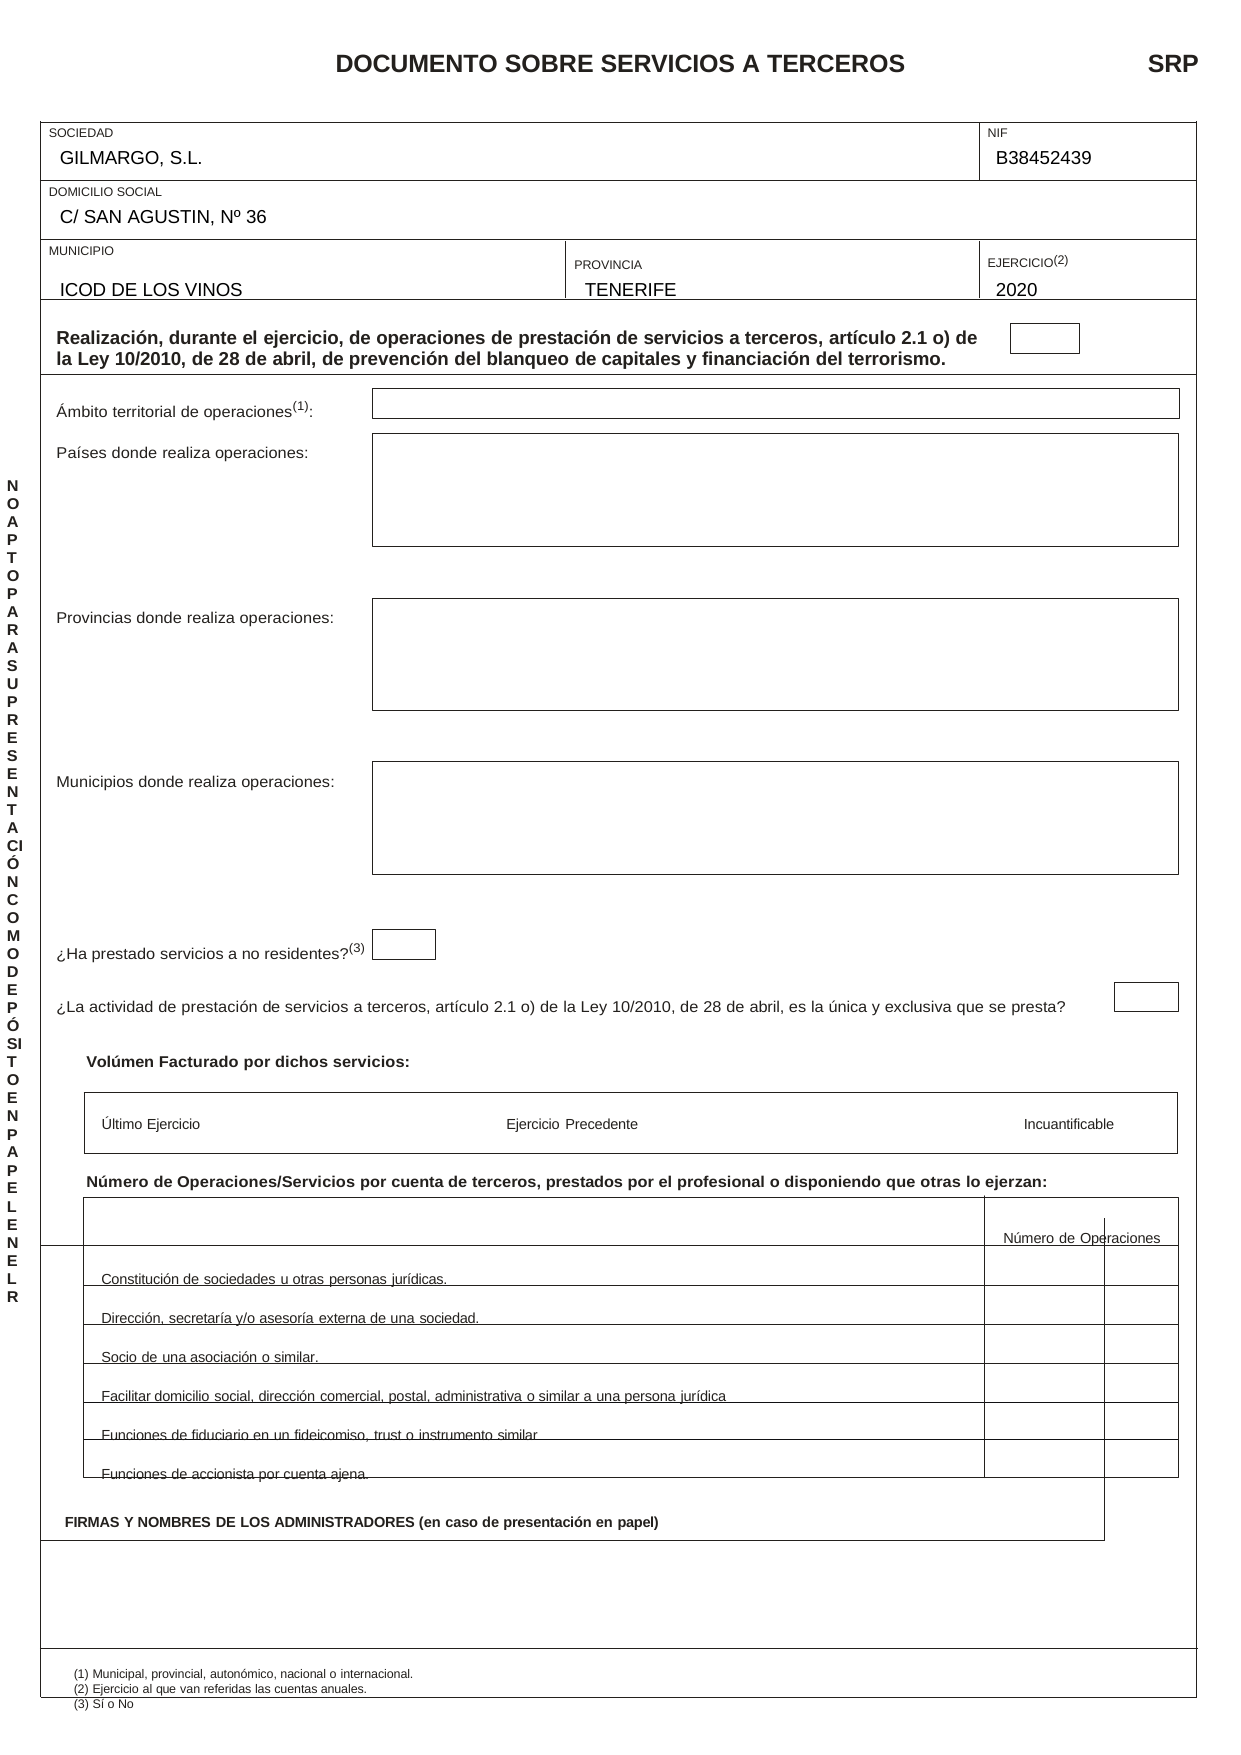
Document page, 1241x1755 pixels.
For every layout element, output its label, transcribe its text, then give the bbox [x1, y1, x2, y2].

subtitle ICOD DE LOS VINOS [59, 278, 565, 299]
list Sí o No [73, 1697, 1241, 1711]
text Volúmen Facturado por dichos servicios: [86, 1053, 1196, 1071]
text ¿La actividad de prestación de servicios a terceros, artículo 2.1 o) de la Ley 10/2010, de 28 de abril, es la única y exclusiva que se presta? [56, 998, 1196, 1016]
subtitle [1197, 278, 1241, 300]
subtitle GILMARGO, S.L. [59, 147, 979, 168]
text Número de Operaciones [985, 1230, 1104, 1245]
text MUNICIPIO [49, 244, 267, 258]
text Constitución de sociedades u otras personas jurídicas. [101, 1271, 984, 1285]
text Países donde realiza operaciones: [56, 444, 372, 462]
text DOMICILIO SOCIAL [49, 185, 267, 199]
text Número de Operaciones [41, 1230, 83, 1245]
text [1197, 772, 1241, 790]
list Municipal, provincial, autonómico, nacional o internacional. [73, 1667, 1196, 1681]
text Último Ejercicio Ejercicio Precedente Incuantificable [101, 1116, 1177, 1132]
text Funciones de accionista por cuenta ajena. [101, 1466, 984, 1477]
text Funciones de accionista por cuenta ajena. [1105, 1466, 1196, 1483]
text Facilitar domicilio social, dirección comercial, postal, administrativa o similar a una persona jurídica [101, 1388, 788, 1402]
list Ejercicio al que van referidas las cuentas anuales. [73, 1682, 1196, 1696]
text [985, 1271, 1104, 1285]
text Funciones de accionista por cuenta ajena. [985, 1466, 1104, 1477]
text [1197, 252, 1241, 270]
text Provincias donde realiza operaciones: [56, 609, 372, 627]
text Número de Operaciones [1105, 1230, 1161, 1245]
text [1105, 1513, 1196, 1530]
text ¿Ha prestado servicios a no residentes?(3) [56, 941, 1196, 963]
subtitle C/ SAN AGUSTIN, Nº 36 [59, 206, 267, 227]
text EJERCICIO(2) [987, 252, 1196, 270]
text FIRMAS Y NOMBRES DE LOS ADMINISTRADORES (en caso de presentación en papel) [64, 1513, 1104, 1530]
text Ámbito territorial de operaciones(1): [56, 398, 1196, 421]
text [1197, 609, 1241, 627]
text Número de Operaciones [84, 1230, 984, 1245]
text [373, 772, 1178, 790]
text [1197, 444, 1241, 462]
text [1197, 941, 1241, 963]
text Número de Operaciones/Servicios por cuenta de terceros, prestados por el profesional o disponiendo que otras lo ejerzan: [86, 1173, 1196, 1191]
subtitle [1197, 147, 1241, 168]
text [373, 609, 1178, 627]
text Socio de una asociación o similar. [101, 1325, 502, 1363]
subtitle TENERIFE [566, 278, 979, 299]
text SOCIEDAD [49, 126, 979, 140]
text PROVINCIA [574, 258, 643, 272]
subtitle DOCUMENTO SOBRE SERVICIOS A TERCEROS SRP [335, 49, 1241, 78]
subtitle 2020 [980, 278, 1196, 299]
text [1197, 1053, 1241, 1071]
text Funciones de fiduciario en un fideicomiso, trust o instrumento similar [101, 1403, 788, 1439]
text Dirección, secretaría y/o asesoría externa de una sociedad. [101, 1310, 502, 1324]
text Realización, durante el ejercicio, de operaciones de prestación de servicios a terceros, artículo 2.1 o) de la Ley 10/2010, de 28 de abril, de prevención del blanqueo de capitales y financiación del terrorismo. [56, 328, 988, 370]
text Municipios donde realiza operaciones: [56, 772, 372, 790]
text NO APTO PARA SU PRESENTACIÓN COMO DEPÓSITO EN PAPEL EN EL REGISTRO MERCANTIL [7, 476, 25, 1304]
text [373, 444, 1178, 462]
subtitle B38452439 [980, 147, 1196, 168]
text [1197, 398, 1241, 421]
text Funciones de accionista por cuenta ajena. [101, 1478, 1104, 1483]
text NIF [980, 126, 1167, 140]
